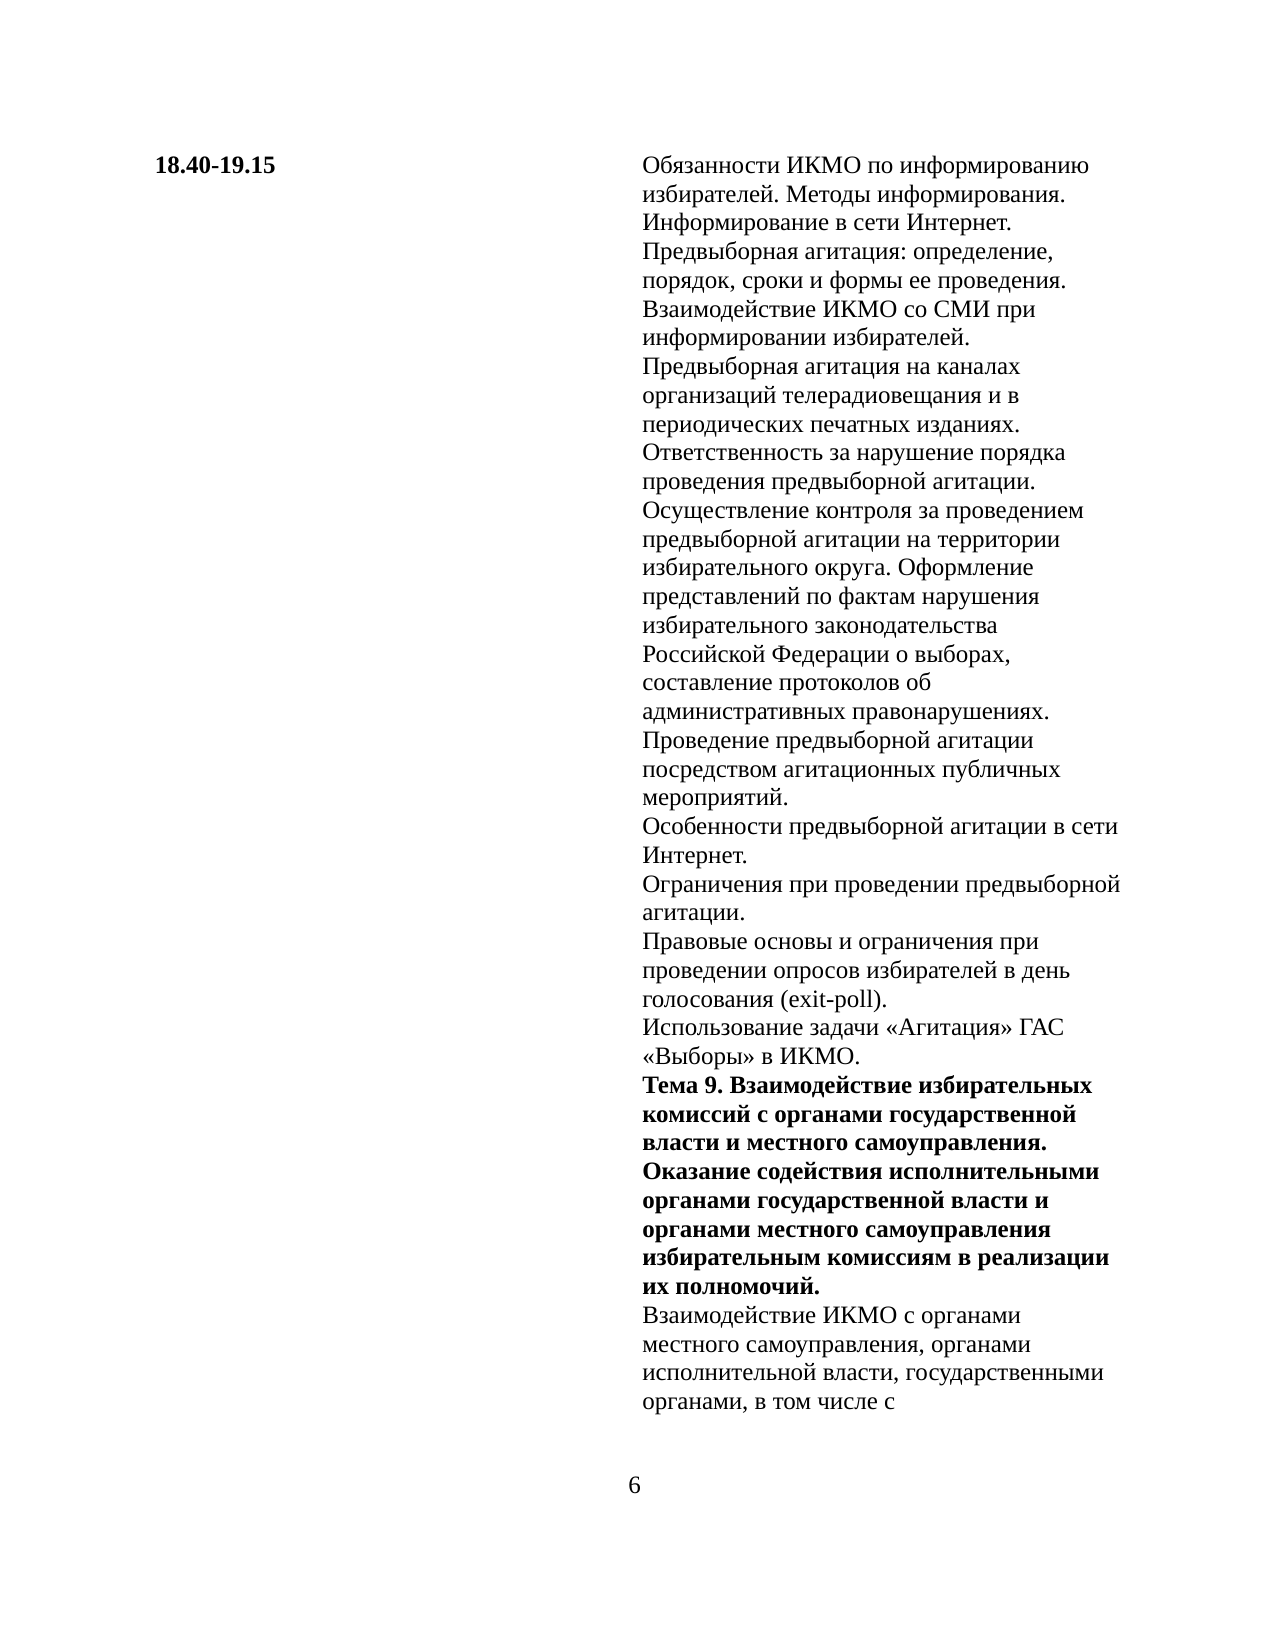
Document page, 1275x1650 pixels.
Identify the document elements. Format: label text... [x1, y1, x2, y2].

table_cell Обязанности ИКМО по информированию избирателей. Методы информирования. Информирование в сети Интернет. Предвыборная агитация: определение, порядок, сроки и формы ее проведения. Взаимодействие ИКМО со СМИ при информировании избирателей. Предвыборная агитация на каналах организаций телерадиовещания и в периодических печатных изданиях. Ответственность за нарушение порядка проведения предвыборной агитации. Осуществление контроля за проведением предвыборной агитации на территории избирательного округа. Оформление представлений по фактам нарушения избирательного законодательства Российской Федерации о выборах, составление протоколов об административных правонарушениях. Проведение предвыборной агитации посредством агитационных публичных мероприятий. Особенности предвыборной агитации в сети Интернет. Ограничения при проведении предвыборной агитации. Правовые основы и ограничения при проведении опросов избирателей в день голосования (exit-poll). Использование задачи «Агитация» ГАС «Выборы» в ИКМО. Тема 9. Взаимодействие избирательных комиссий с органами государственной власти и местного самоуправления. Оказание содействия исполнительными органами государственной власти и органами местного самоуправления избирательным комиссиям в реализации их полномочий. Взаимодействие ИКМО с органами местного самоуправления, органами исполнительной власти, государственными органами, в том числе с [638, 150, 1125, 1415]
table_cell 18.40-19.15 [150, 150, 637, 1415]
